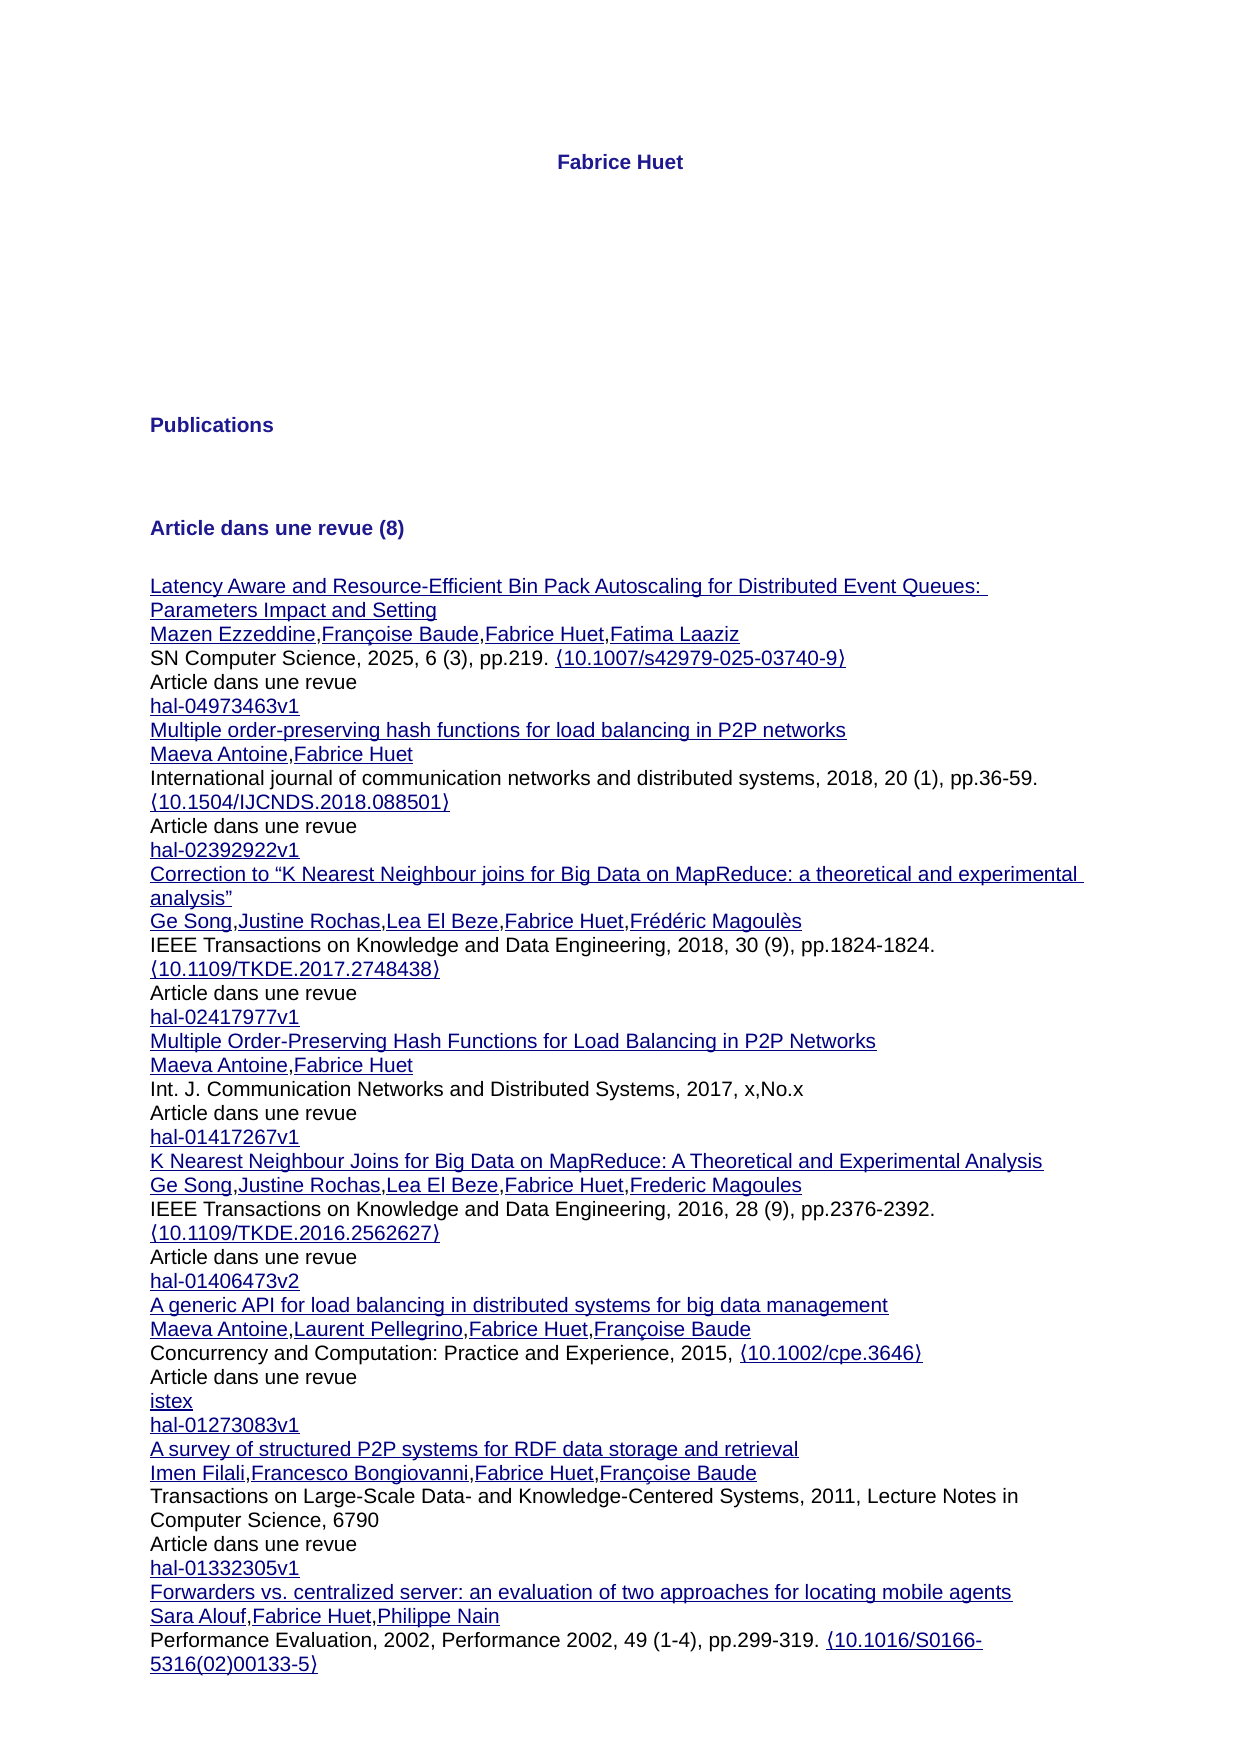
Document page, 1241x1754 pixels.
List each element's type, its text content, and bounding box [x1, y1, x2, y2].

table_cell Correction to “K Nearest Neighbour joins for Big Data on MapReduce: a theoretical and experimental analysis” Ge Song,Justine Rochas,Lea El Beze,Fabrice Huet,Frédéric Magoulès IEEE Transactions on Knowledge and Data Engineering, 2018, 30 (9), pp.1824-1824. ⟨10.1109/TKDE.2017.2748438⟩ Article dans une revue hal-02417977v1 [150, 861, 1090, 1029]
table_header Latency Aware and Resource-Efficient Bin Pack Autoscaling for Distributed Event Queues: Parameters Impact and Setting Mazen Ezzeddine,Françoise Baude,Fabrice Huet,Fatima Laaziz SN Computer Science, 2025, 6 (3), pp.219. ⟨10.1007/s42979-025-03740-9⟩ Article dans une revue hal-04973463v1 [150, 574, 1090, 718]
table_cell Multiple Order-Preserving Hash Functions for Load Balancing in P2P Networks Maeva Antoine,Fabrice Huet Int. J. Communication Networks and Distributed Systems, 2017, x,No.x Article dans une revue hal-01417267v1 [150, 1029, 1090, 1149]
table_cell Multiple order-preserving hash functions for load balancing in P2P networks Maeva Antoine,Fabrice Huet International journal of communication networks and distributed systems, 2018, 20 (1), pp.36-59. ⟨10.1504/IJCNDS.2018.088501⟩ Article dans une revue hal-02392922v1 [150, 718, 1090, 861]
subtitle Publications [150, 412, 1090, 436]
subtitle Article dans une revue (8) [150, 516, 1090, 539]
table_cell A survey of structured P2P systems for RDF data storage and retrieval Imen Filali,Francesco Bongiovanni,Fabrice Huet,Françoise Baude Transactions on Large-Scale Data- and Knowledge-Centered Systems, 2011, Lecture Notes in Computer Science, 6790 Article dans une revue hal-01332305v1 [150, 1436, 1090, 1580]
table_cell Forwarders vs. centralized server: an evaluation of two approaches for locating mobile agents Sara Alouf,Fabrice Huet,Philippe Nain Performance Evaluation, 2002, Performance 2002, 49 (1-4), pp.299-319. ⟨10.1016/S0166-5316(02)00133-5⟩ [150, 1580, 1090, 1676]
table_cell K Nearest Neighbour Joins for Big Data on MapReduce: A Theoretical and Experimental Analysis Ge Song,Justine Rochas,Lea El Beze,Fabrice Huet,Frederic Magoules IEEE Transactions on Knowledge and Data Engineering, 2016, 28 (9), pp.2376-2392. ⟨10.1109/TKDE.2016.2562627⟩ Article dans une revue hal-01406473v2 [150, 1149, 1090, 1293]
subtitle Fabrice Huet [150, 150, 1090, 174]
table_cell A generic API for load balancing in distributed systems for big data management Maeva Antoine,Laurent Pellegrino,Fabrice Huet,Françoise Baude Concurrency and Computation: Practice and Experience, 2015, ⟨10.1002/cpe.3646⟩ Article dans une revue istex hal-01273083v1 [150, 1293, 1090, 1436]
